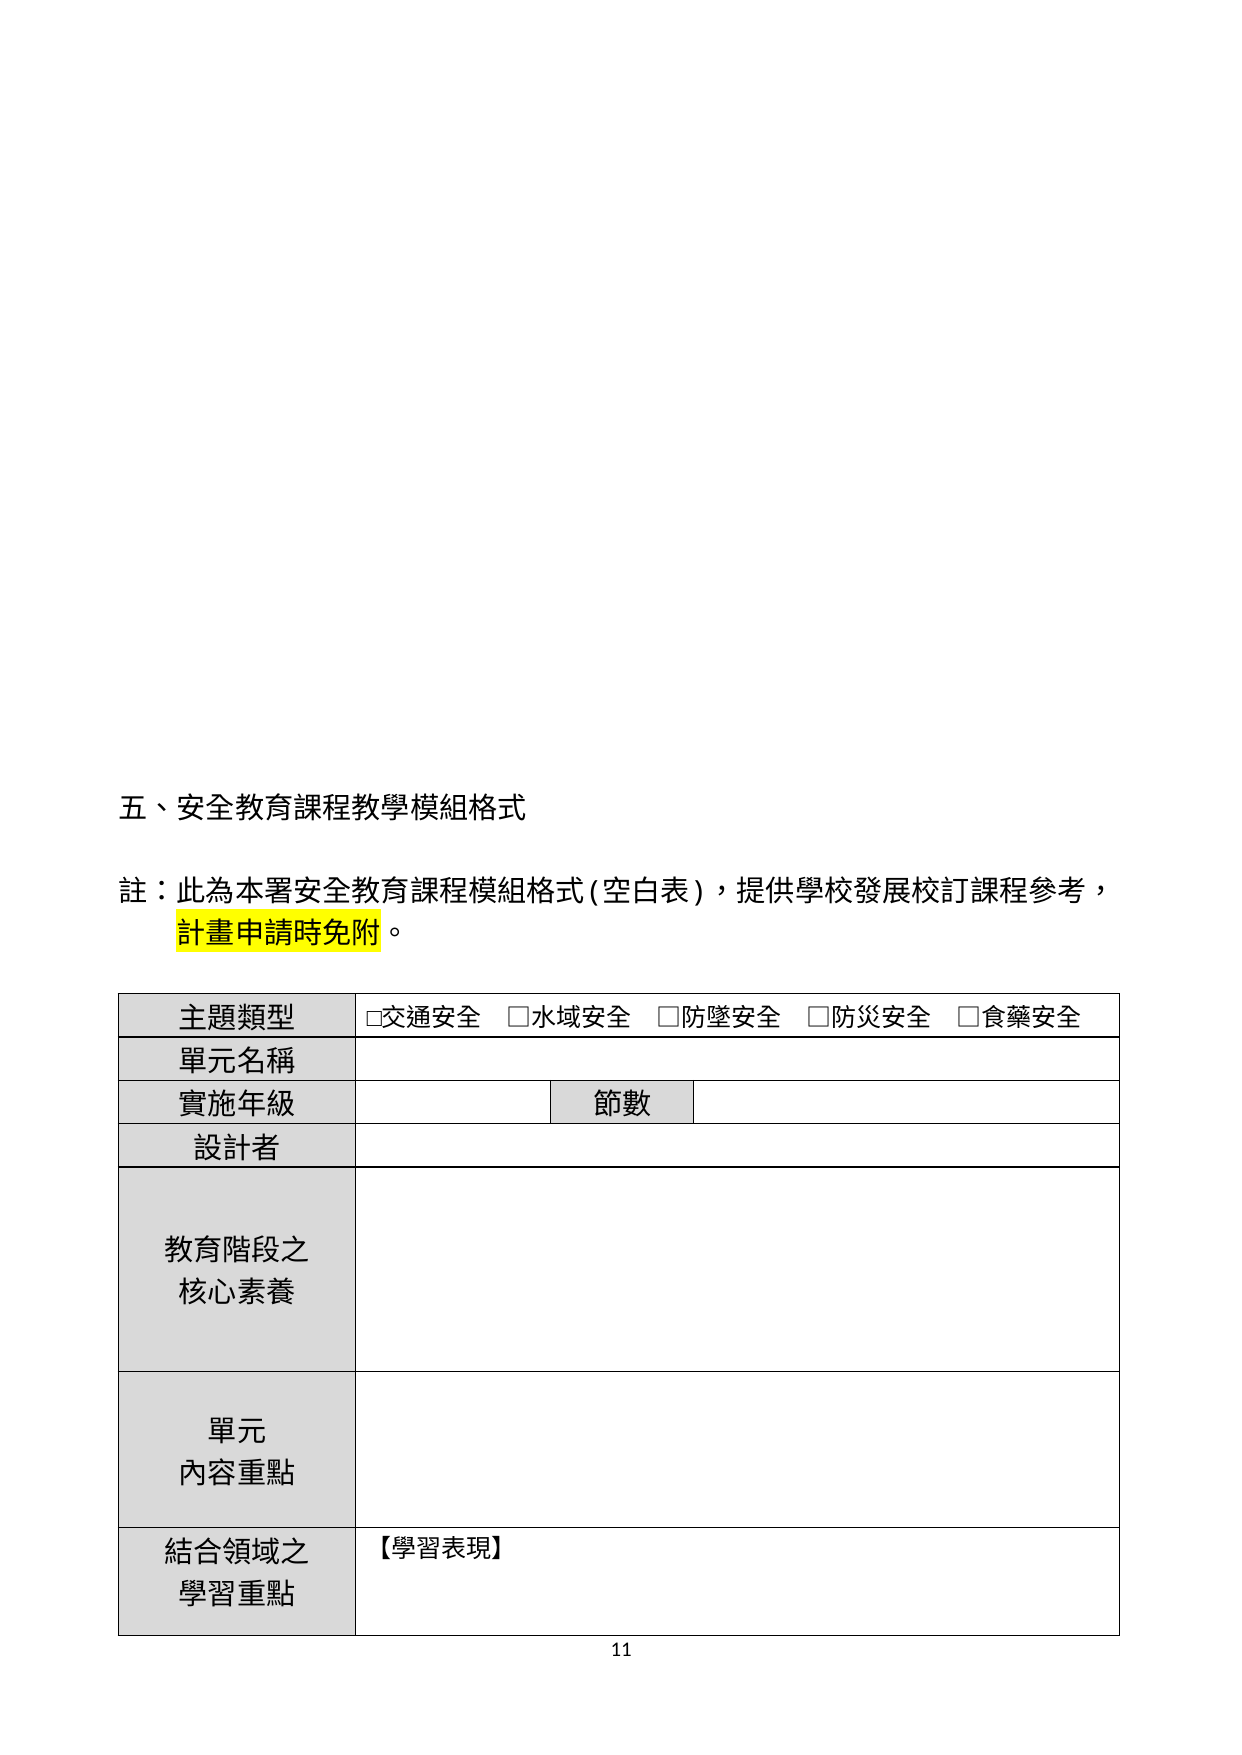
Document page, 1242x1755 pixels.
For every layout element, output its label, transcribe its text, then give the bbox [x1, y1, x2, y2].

table_header 主題類型 [119, 994, 355, 1036]
table_cell [356, 1372, 1119, 1527]
table_header [1120, 993, 1136, 1036]
table_cell [356, 1081, 550, 1123]
table_cell 單元名稱 [119, 1038, 355, 1080]
table_cell [1120, 1166, 1136, 1371]
table_cell [1120, 1036, 1136, 1080]
table_cell [1120, 1080, 1136, 1123]
table_header □交通安全 □水域安全 □防墜安全 □防災安全 □食藥安全 [356, 994, 1119, 1036]
table_cell 結合領域之 學習重點 [119, 1528, 355, 1635]
table_cell [356, 1168, 1119, 1371]
table_cell [356, 1124, 1119, 1166]
table_cell 節數 [551, 1081, 693, 1123]
table_cell 實施年級 [119, 1081, 355, 1123]
text 註：此為本署安全教育課程模組格式(空白表)，提供學校發展校訂課程參考，計畫申請時免附。 [118, 868, 1123, 951]
table_cell [1120, 1527, 1136, 1635]
table_cell 【學習表現】 [356, 1528, 1119, 1635]
text 五、安全教育課程教學模組格式 [118, 785, 1123, 826]
table_cell [1120, 1371, 1136, 1527]
table_cell [1120, 1123, 1136, 1166]
table_cell 單元 內容重點 [119, 1372, 355, 1527]
table_cell [694, 1081, 1119, 1123]
table_cell 教育階段之 核心素養 [119, 1168, 355, 1371]
table_cell 設計者 [119, 1124, 355, 1166]
table_cell [356, 1038, 1119, 1080]
